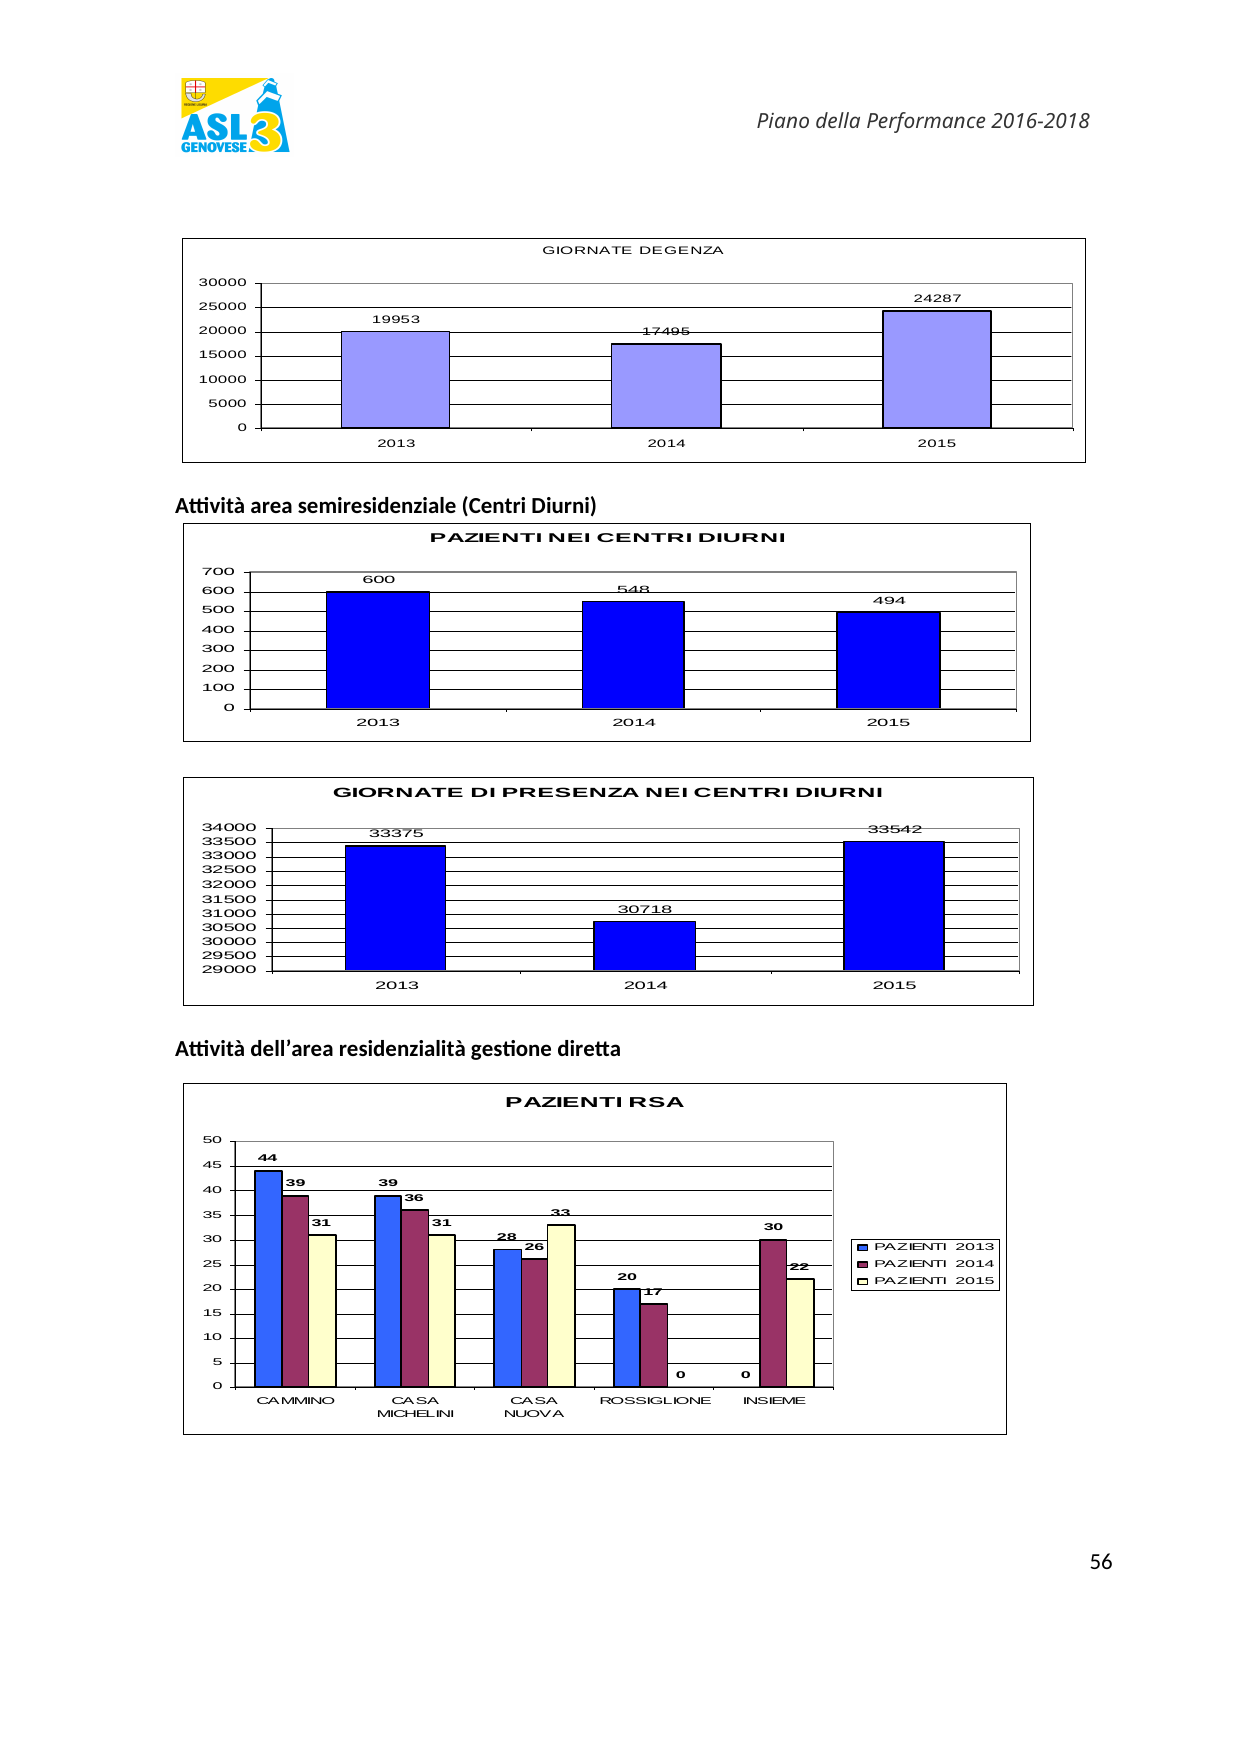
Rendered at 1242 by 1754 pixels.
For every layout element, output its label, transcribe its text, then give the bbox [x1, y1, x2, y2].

text Attività dell’area residenzialità gestione diretta [175, 1034, 1112, 1062]
text Attività area semiresidenziale (Centri Diurni) [175, 491, 1112, 519]
